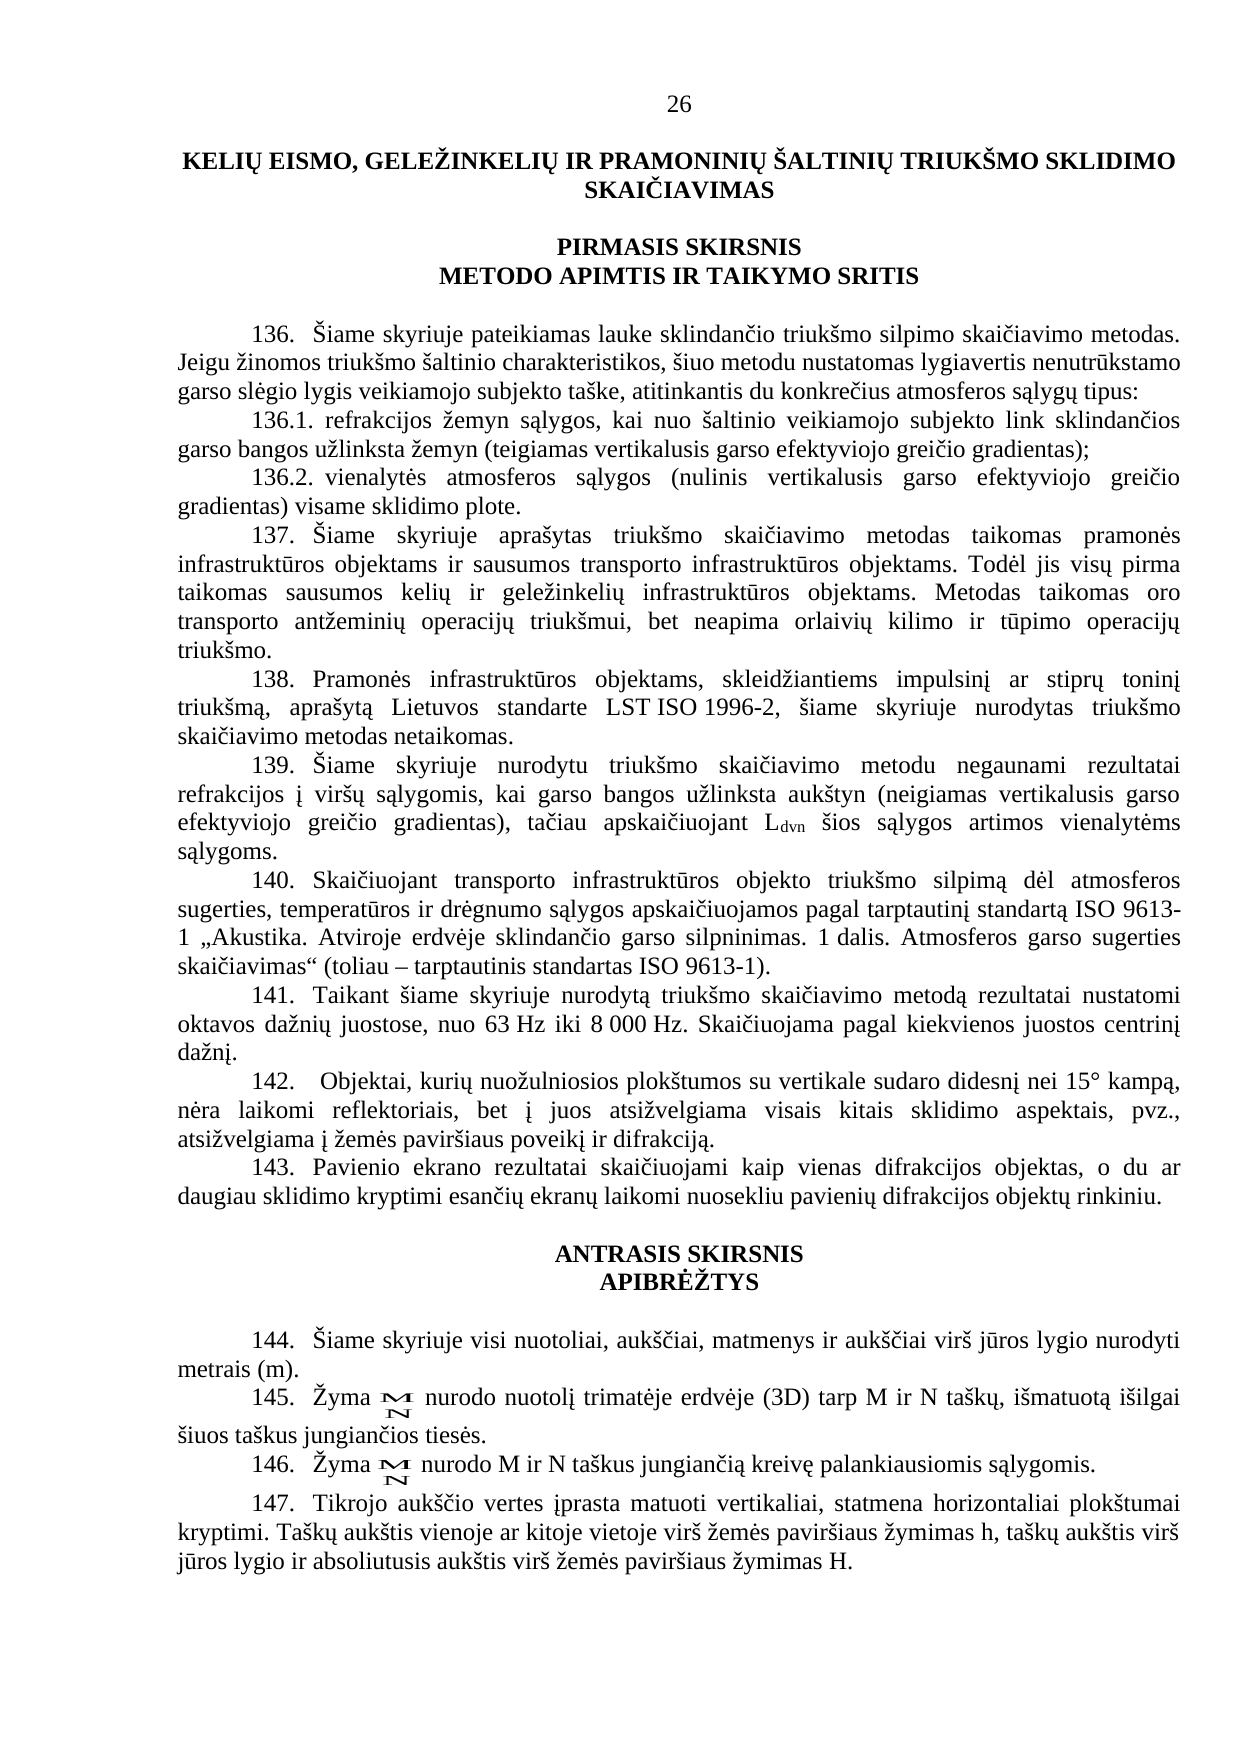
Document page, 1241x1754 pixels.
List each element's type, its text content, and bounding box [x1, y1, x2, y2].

text METODO APIMTIS IR TAIKYMO SRITIS [177, 261, 1181, 290]
text APIBRĖŽTYS [177, 1267, 1181, 1296]
text 146. Žyma nurodo M ir N taškus jungiančią kreivę palankiausiomis sąlygomis. [177, 1449, 1181, 1488]
text 137. Šiame skyriuje aprašytas triukšmo skaičiavimo metodas taikomas pramonės infrastruktūros objektams ir sausumos transporto infrastruktūros objektams. Todėl jis visų pirma taikomas sausumos kelių ir geležinkelių infrastruktūros objektams. Metodas taikomas oro transporto antžeminių operacijų triukšmui, bet neapima orlaivių kilimo ir tūpimo operacijų triukšmo. [177, 520, 1181, 664]
text KELIŲ EISMO, GELEŽINKELIŲ IR PRAMONINIŲ ŠALTINIŲ TRIUKŠMO SKLIDIMO SKAIČIAVIMAS [177, 146, 1181, 204]
text 139. Šiame skyriuje nurodytu triukšmo skaičiavimo metodu negaunami rezultatai refrakcijos į viršų sąlygomis, kai garso bangos užlinksta aukštyn (neigiamas vertikalusis garso efektyviojo greičio gradientas), tačiau apskaičiuojant Ldvn šios sąlygos artimos vienalytėms sąlygoms. [177, 750, 1181, 865]
text 136. Šiame skyriuje pateikiamas lauke sklindančio triukšmo silpimo skaičiavimo metodas. Jeigu žinomos triukšmo šaltinio charakteristikos, šiuo metodu nustatomas lygiavertis nenutrūkstamo garso slėgio lygis veikiamojo subjekto taške, atitinkantis du konkrečius atmosferos sąlygų tipus: [177, 319, 1181, 405]
text 136.2. vienalytės atmosferos sąlygos (nulinis vertikalusis garso efektyviojo greičio gradientas) visame sklidimo plote. [177, 462, 1181, 520]
text 141. Taikant šiame skyriuje nurodytą triukšmo skaičiavimo metodą rezultatai nustatomi oktavos dažnių juostose, nuo 63 Hz iki 8 000 Hz. Skaičiuojama pagal kiekvienos juostos centrinį dažnį. [177, 980, 1181, 1066]
text 145. Žyma nurodo nuotolį trimatėje erdvėje (3D) tarp M ir N taškų, išmatuotą išilgai šiuos taškus jungiančios tiesės. [177, 1382, 1181, 1449]
text 143. Pavienio ekrano rezultatai skaičiuojami kaip vienas difrakcijos objektas, o du ar daugiau sklidimo kryptimi esančių ekranų laikomi nuosekliu pavienių difrakcijos objektų rinkiniu. [177, 1152, 1181, 1210]
text 138. Pramonės infrastruktūros objektams, skleidžiantiems impulsinį ar stiprų toninį triukšmą, aprašytą Lietuvos standarte LST ISO 1996-2, šiame skyriuje nurodytas triukšmo skaičiavimo metodas netaikomas. [177, 664, 1181, 750]
text 140. Skaičiuojant transporto infrastruktūros objekto triukšmo silpimą dėl atmosferos sugerties, temperatūros ir drėgnumo sąlygos apskaičiuojamos pagal tarptautinį standartą ISO 9613-1 „Akustika. Atviroje erdvėje sklindančio garso silpninimas. 1 dalis. Atmosferos garso sugerties skaičiavimas“ (toliau – tarptautinis standartas ISO 9613-1). [177, 865, 1181, 980]
text ANTRASIS SKIRSNIS [177, 1239, 1181, 1267]
text 136.1. refrakcijos žemyn sąlygos, kai nuo šaltinio veikiamojo subjekto link sklindančios garso bangos užlinksta žemyn (teigiamas vertikalusis garso efektyviojo greičio gradientas); [177, 405, 1181, 462]
text 144. Šiame skyriuje visi nuotoliai, aukščiai, matmenys ir aukščiai virš jūros lygio nurodyti metrais (m). [177, 1325, 1181, 1382]
text PIRMASIS SKIRSNIS [177, 232, 1181, 261]
text 142. Objektai, kurių nuožulniosios plokštumos su vertikale sudaro didesnį nei 15° kampą, nėra laikomi reflektoriais, bet į juos atsižvelgiama visais kitais sklidimo aspektais, pvz., atsižvelgiama į žemės paviršiaus poveikį ir difrakciją. [177, 1066, 1181, 1152]
text 147. Tikrojo aukščio vertes įprasta matuoti vertikaliai, statmena horizontaliai plokštumai kryptimi. Taškų aukštis vienoje ar kitoje vietoje virš žemės paviršiaus žymimas h, taškų aukštis virš jūros lygio ir absoliutusis aukštis virš žemės paviršiaus žymimas H. [177, 1488, 1181, 1574]
